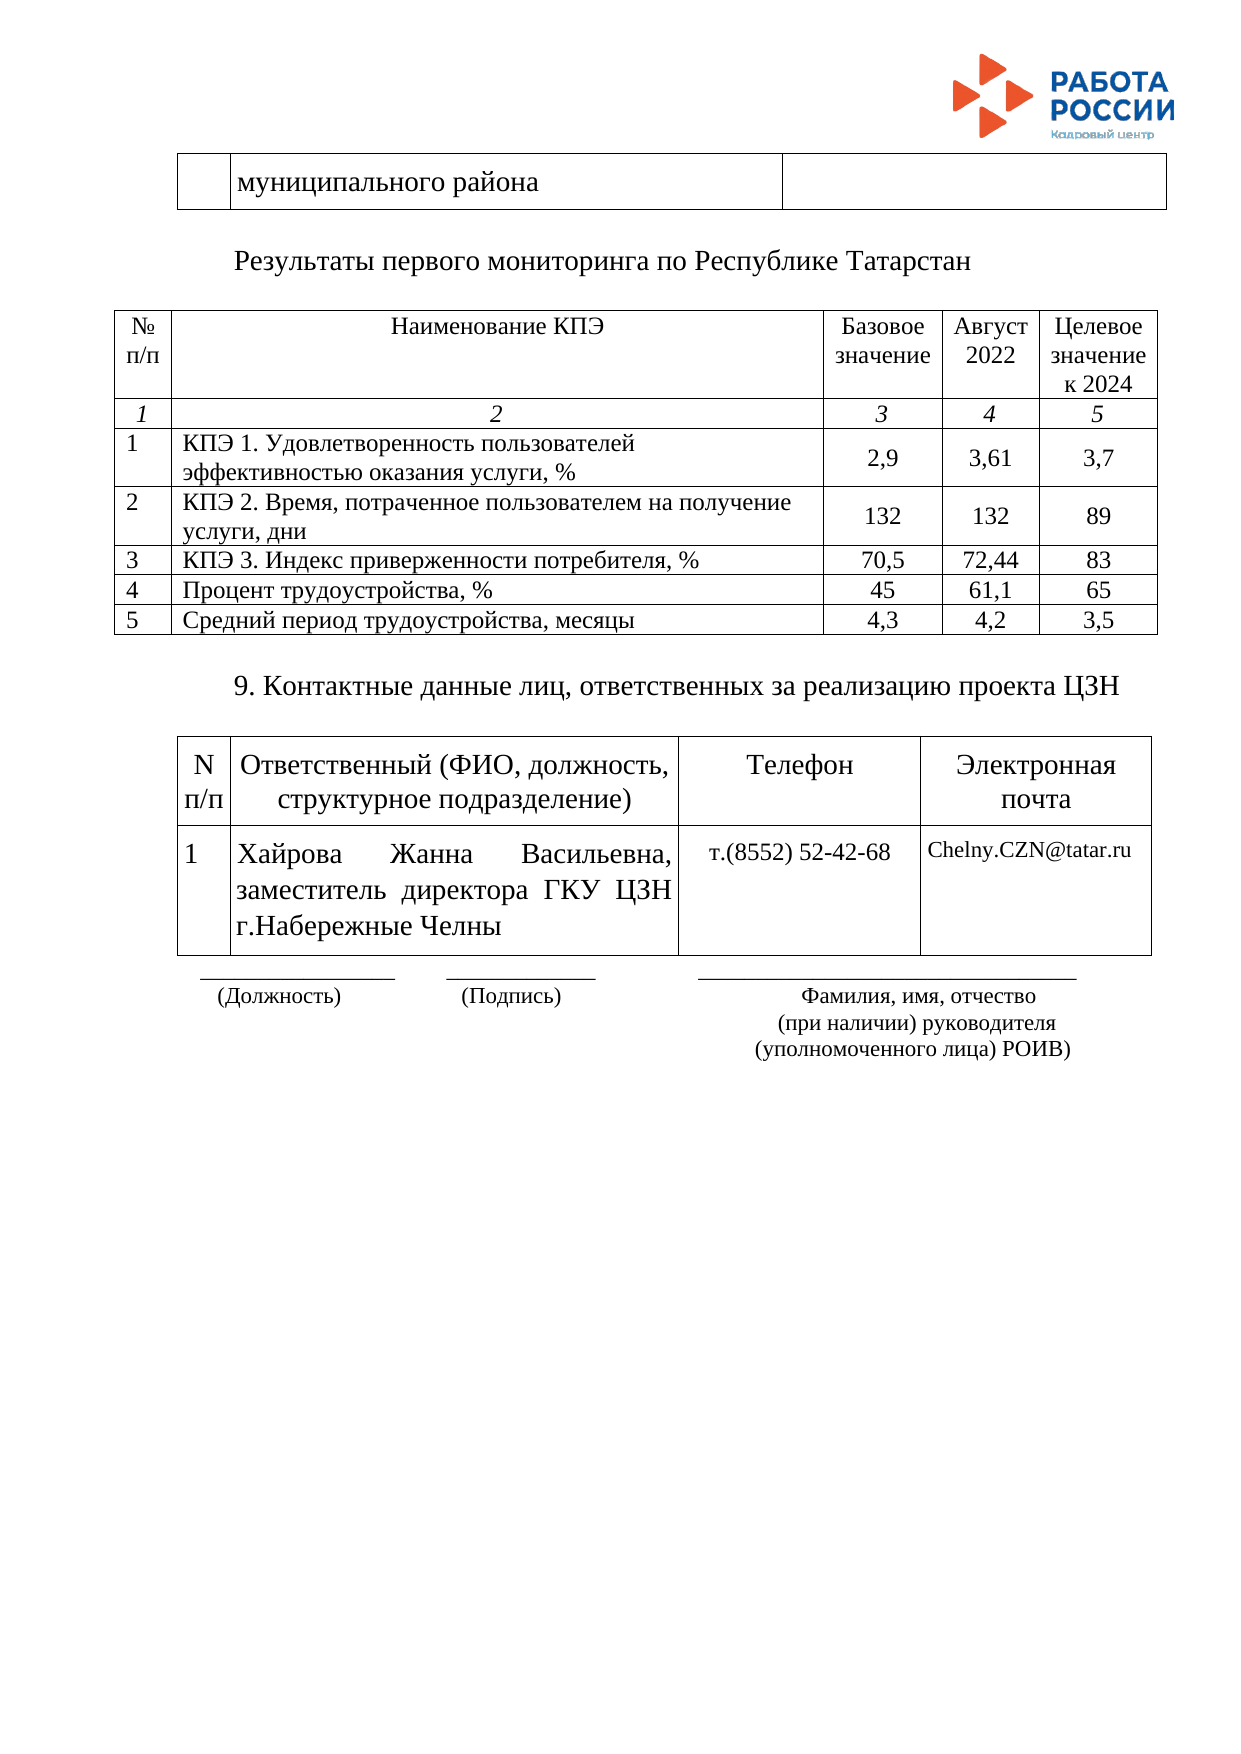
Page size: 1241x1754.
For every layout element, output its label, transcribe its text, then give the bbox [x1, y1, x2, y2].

text _________________ _____________ _________________________________ [177, 956, 1152, 983]
table_cell 3 [115, 546, 171, 574]
table_cell муниципального района [231, 154, 782, 209]
table_header Телефон [679, 737, 920, 825]
table_cell 5 [1040, 399, 1157, 427]
table_cell КПЭ 1. Удовлетворенность пользователей эффективностью оказания услуги, % [172, 429, 823, 486]
table_cell 83 [1040, 546, 1157, 574]
text (при наличии) руководителя [177, 1009, 1152, 1035]
table_cell КПЭ 3. Индекс приверженности потребителя, % [172, 546, 823, 574]
table_cell 89 [1040, 487, 1157, 544]
table_cell Процент трудоустройства, % [172, 575, 823, 604]
table_header N п/п [178, 737, 230, 825]
table_header № п/п [115, 311, 171, 398]
table_cell 1 [115, 429, 171, 486]
table_cell 70,5 [824, 546, 942, 574]
table_header Наименование КПЭ [172, 311, 823, 398]
table_cell 132 [824, 487, 942, 544]
text Результаты первого мониторинга по Республике Татарстан [177, 243, 1152, 277]
table_cell 4 [115, 575, 171, 604]
table_cell 4,3 [824, 605, 942, 634]
table_header Электронная почта [921, 737, 1151, 825]
table_cell 1 [178, 826, 230, 955]
table_cell [178, 154, 230, 209]
table_cell 1 [115, 399, 171, 427]
table_cell 72,44 [943, 546, 1039, 574]
table_cell т.(8552) 52-42-68 [679, 826, 920, 955]
table_header Базовое значение [824, 311, 942, 398]
table_cell 45 [824, 575, 942, 604]
text (уполномоченного лица) РОИВ) [177, 1035, 1152, 1062]
text (Должность) (Подпись) Фамилия, имя, отчество [177, 983, 1152, 1009]
table_cell 61,1 [943, 575, 1039, 604]
table_cell [783, 154, 1166, 209]
table_cell 2 [115, 487, 171, 544]
table_header Ответственный (ФИО, должность, структурное подразделение) [231, 737, 678, 825]
table_cell Средний период трудоустройства, месяцы [172, 605, 823, 634]
table_cell 3,7 [1040, 429, 1157, 486]
table_cell 2 [172, 399, 823, 427]
table_cell КПЭ 2. Время, потраченное пользователем на получение услуги, дни [172, 487, 823, 544]
text 9. Контактные данные лиц, ответственных за реализацию проекта ЦЗН [177, 668, 1152, 702]
table_cell 4,2 [943, 605, 1039, 634]
table_cell 3,61 [943, 429, 1039, 486]
table_cell 3,5 [1040, 605, 1157, 634]
table_cell 3 [824, 399, 942, 427]
table_header Целевое значение к 2024 [1040, 311, 1157, 398]
table_cell 4 [943, 399, 1039, 427]
table_cell 65 [1040, 575, 1157, 604]
table_cell 5 [115, 605, 171, 634]
table_cell 132 [943, 487, 1039, 544]
table_cell 2,9 [824, 429, 942, 486]
table_cell Chelny.CZN@tatar.ru [921, 826, 1151, 955]
table_header Август 2022 [943, 311, 1039, 398]
table_cell Хайрова Жанна Васильевна, заместитель директора ГКУ ЦЗН г.Набережные Челны [231, 826, 678, 955]
